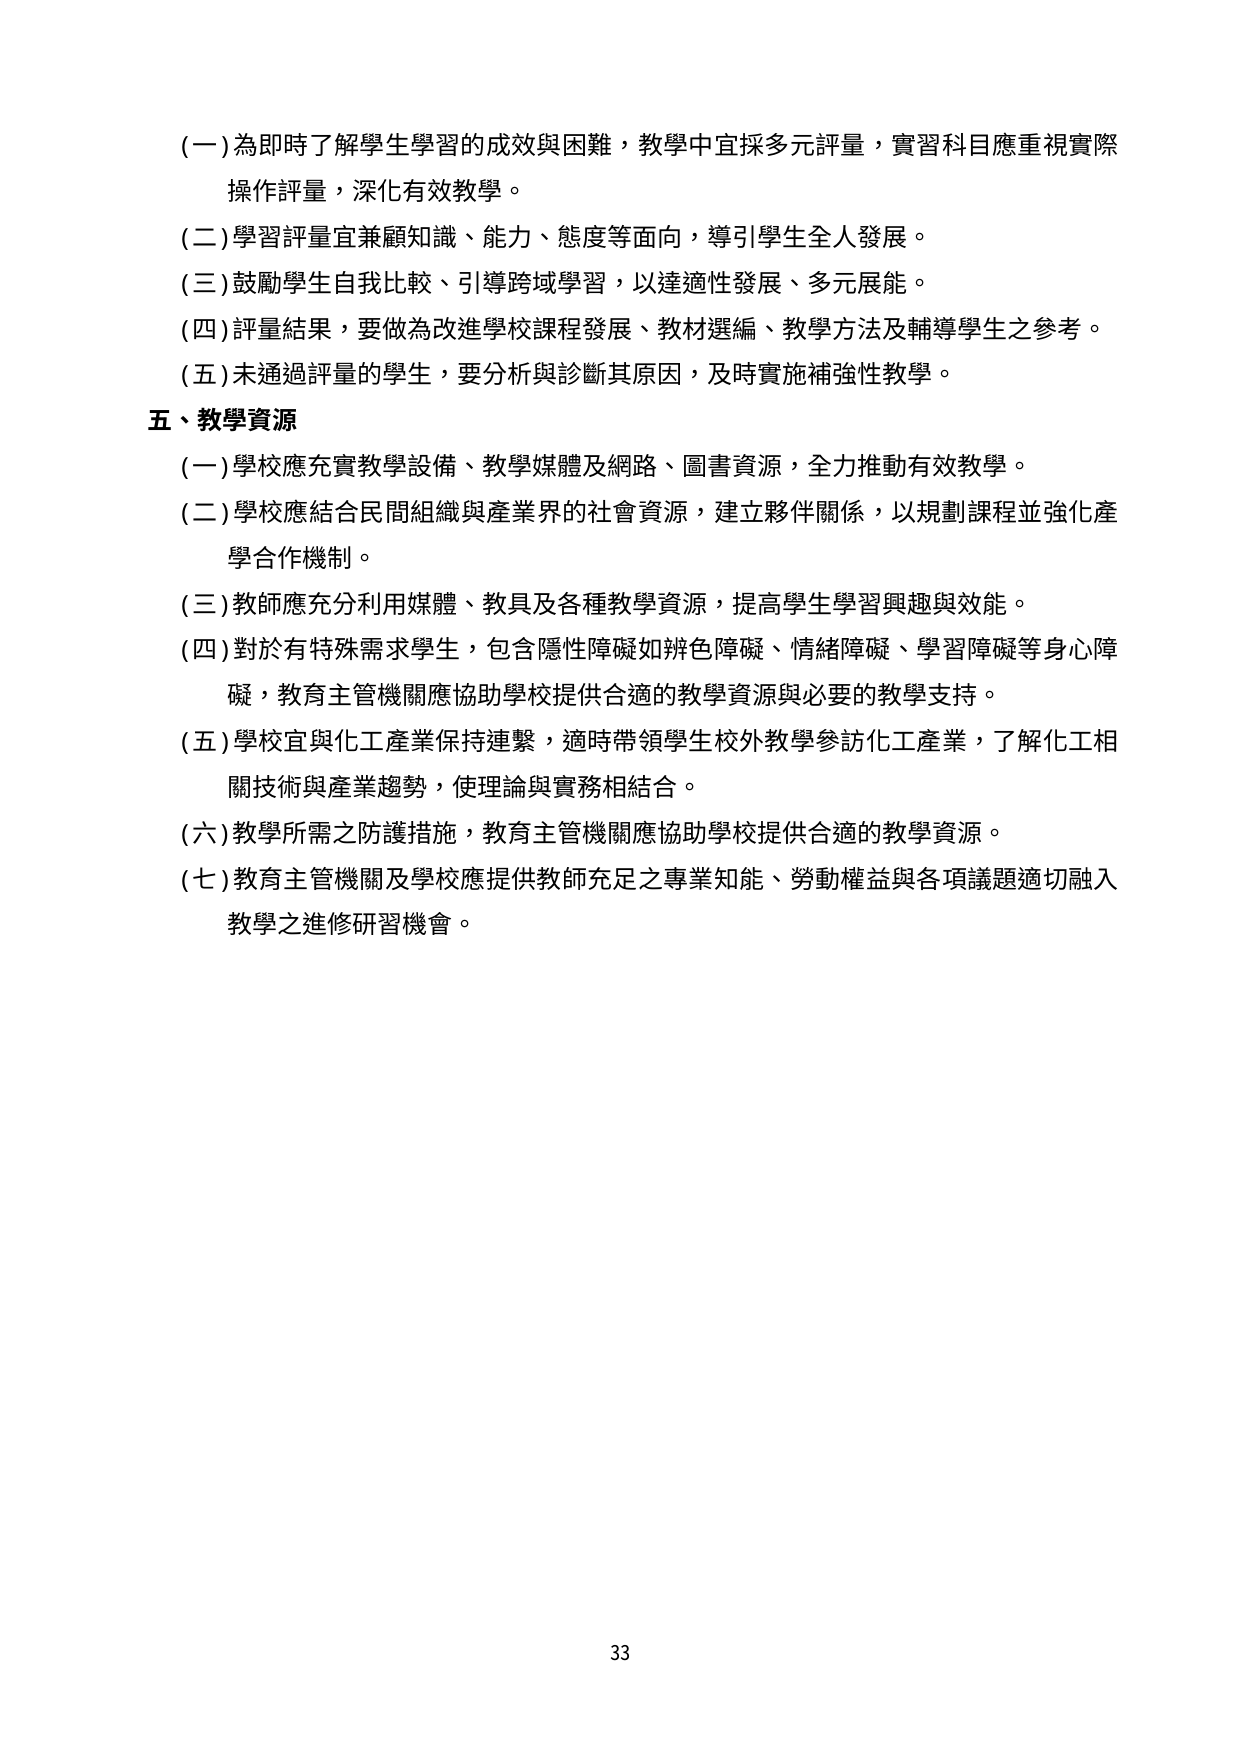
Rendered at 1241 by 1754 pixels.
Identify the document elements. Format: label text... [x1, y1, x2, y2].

text (一)學校應充實教學設備、教學媒體及網路、圖書資源，全力推動有效教學。 [177, 439, 1122, 485]
text 五、教學資源 [118, 393, 1122, 439]
text (三)鼓勵學生自我比較、引導跨域學習，以達適性發展、多元展能。 [177, 256, 1122, 301]
text (七)教育主管機關及學校應提供教師充足之專業知能、勞動權益與各項議題適切融入教學之進修研習機會。 [177, 851, 1122, 943]
text (三)教師應充分利用媒體、教具及各種教學資源，提高學生學習興趣與效能。 [177, 576, 1122, 622]
text (四)對於有特殊需求學生，包含隱性障礙如辨色障礙、情緒障礙、學習障礙等身心障礙，教育主管機關應協助學校提供合適的教學資源與必要的教學支持。 [177, 622, 1122, 714]
text (四)評量結果，要做為改進學校課程發展、教材選編、教學方法及輔導學生之參考。 [177, 301, 1122, 347]
text (五)未通過評量的學生，要分析與診斷其原因，及時實施補強性教學。 [177, 347, 1122, 393]
text (一)為即時了解學生學習的成效與困難，教學中宜採多元評量，實習科目應重視實際操作評量，深化有效教學。 [177, 118, 1122, 210]
text (二)學習評量宜兼顧知識、能力、態度等面向，導引學生全人發展。 [177, 210, 1122, 256]
text (二)學校應結合民間組織與產業界的社會資源，建立夥伴關係，以規劃課程並強化產學合作機制。 [177, 485, 1122, 576]
text (六)教學所需之防護措施，教育主管機關應協助學校提供合適的教學資源。 [177, 806, 1122, 851]
text (五)學校宜與化工產業保持連繫，適時帶領學生校外教學參訪化工產業，了解化工相關技術與產業趨勢，使理論與實務相結合。 [177, 714, 1122, 806]
